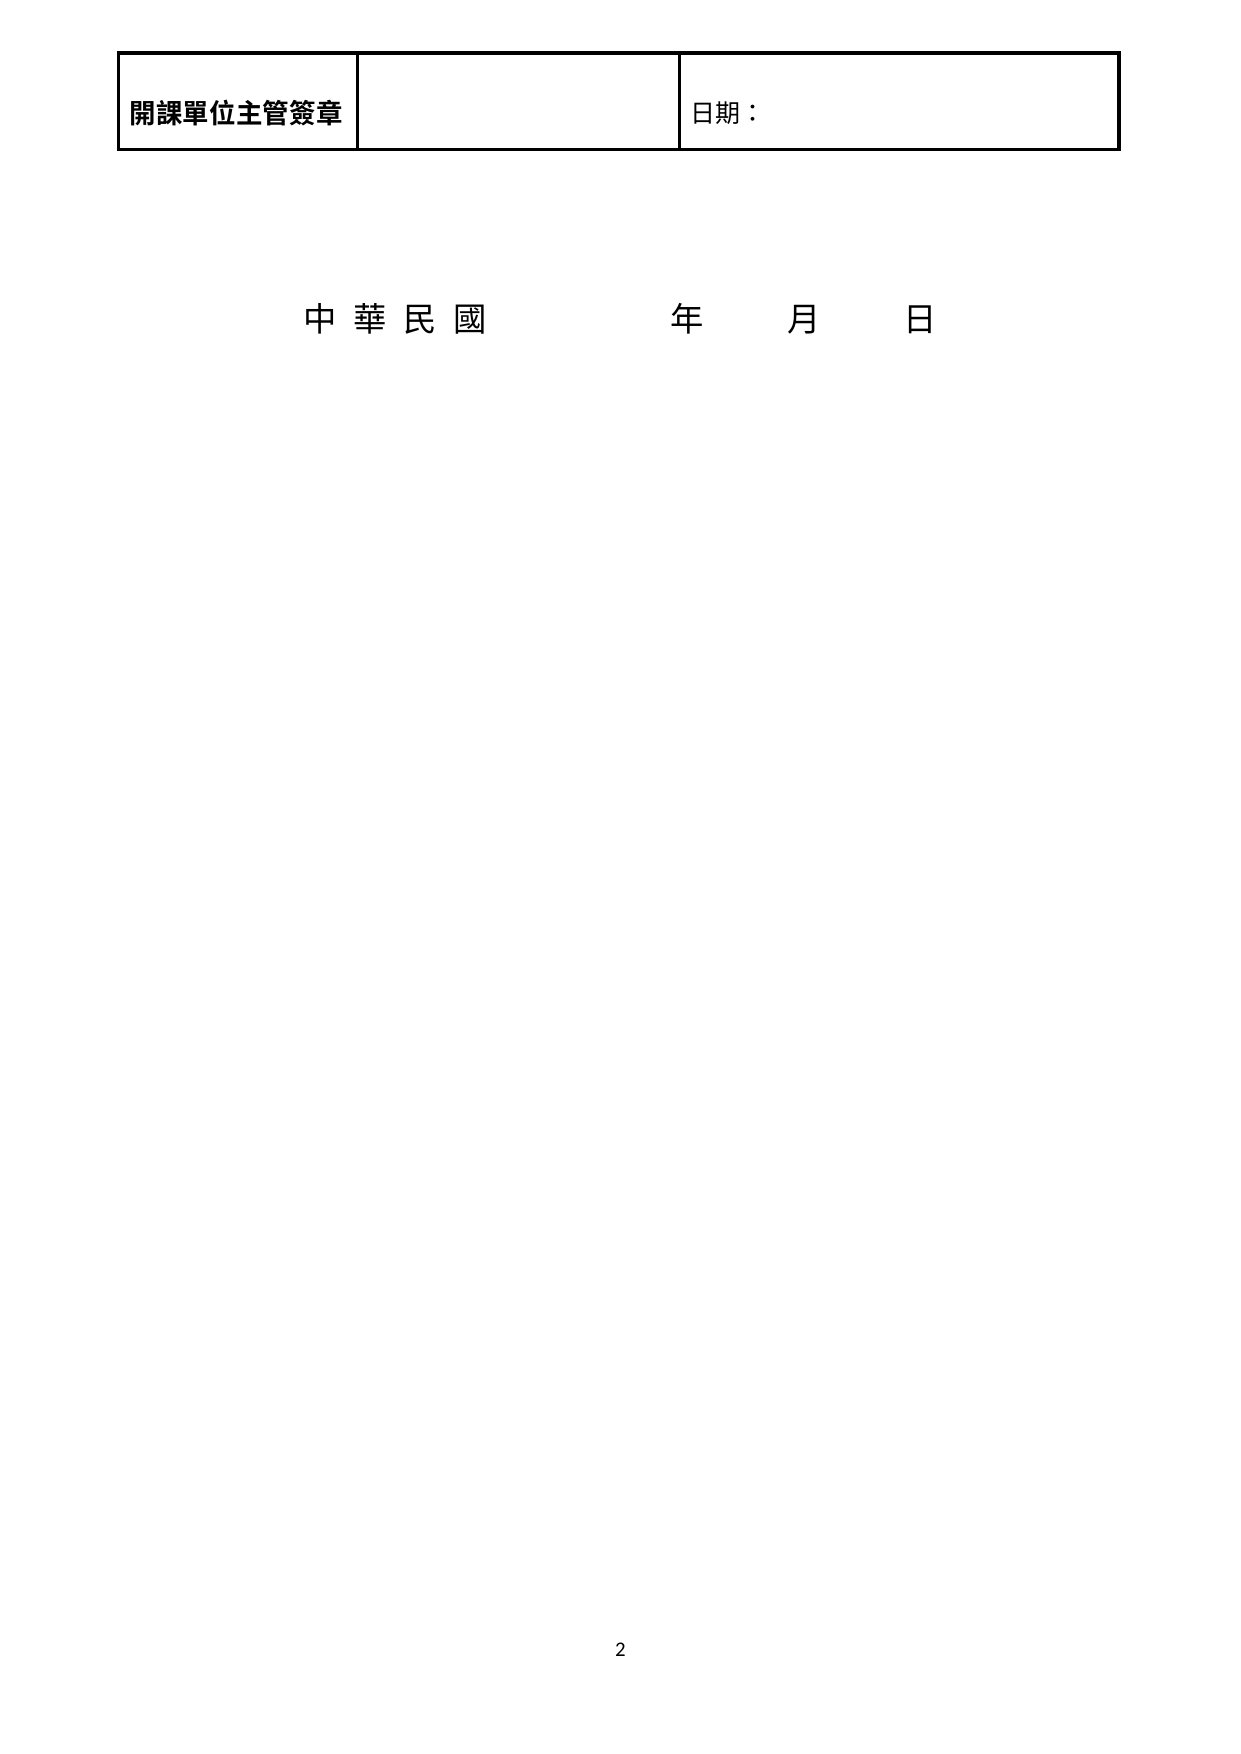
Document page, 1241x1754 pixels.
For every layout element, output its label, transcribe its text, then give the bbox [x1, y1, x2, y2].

table_cell [359, 55, 678, 148]
table_cell 日期： [681, 55, 1117, 148]
table_cell 開課單位主管簽章 [120, 55, 356, 148]
text 中 華 民 國 年 月 日 [118, 276, 1122, 338]
